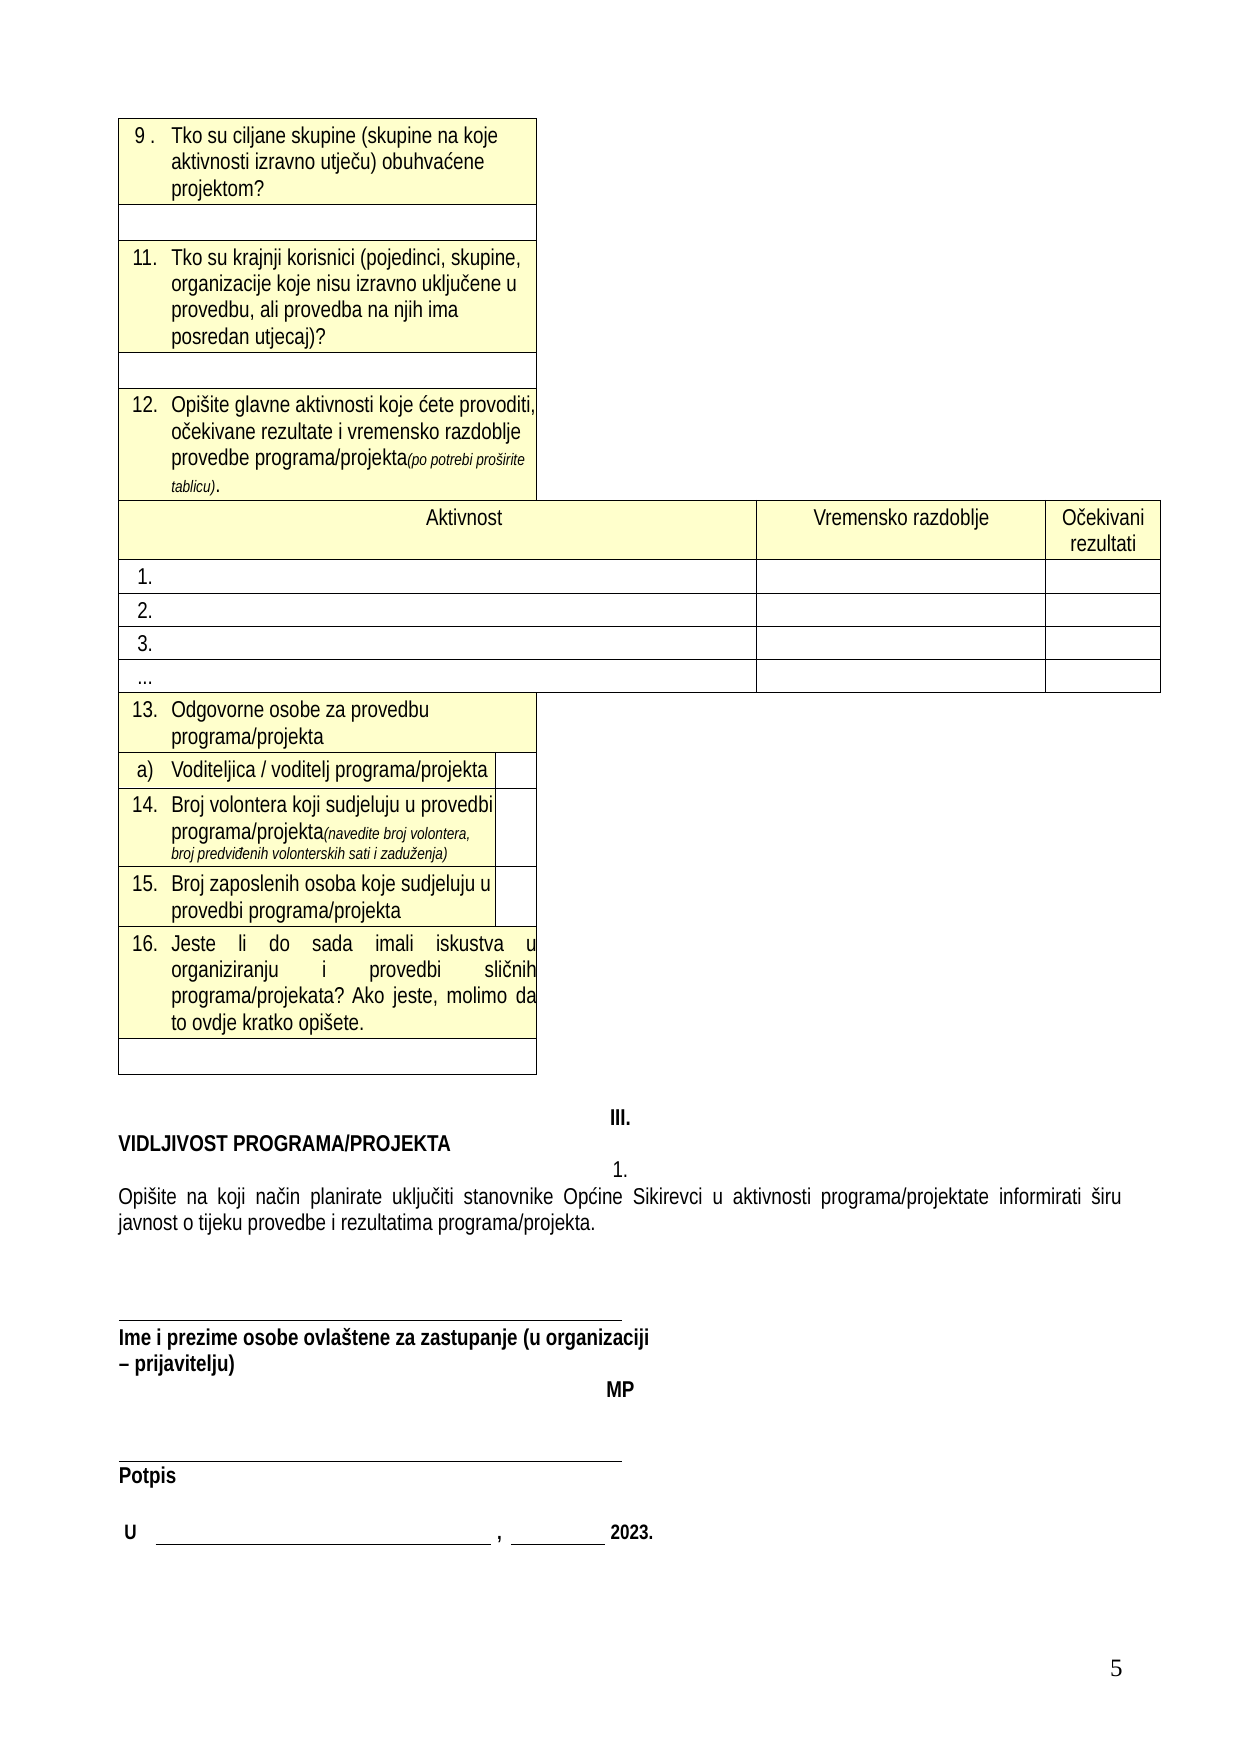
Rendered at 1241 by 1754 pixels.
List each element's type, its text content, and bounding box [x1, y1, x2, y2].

table_cell Potpis [119, 1461, 653, 1491]
table_cell [119, 205, 536, 239]
table_cell [1046, 627, 1160, 659]
table_cell [119, 1039, 536, 1074]
table_cell ... [119, 660, 171, 692]
table_cell [537, 1038, 1161, 1074]
table_cell [119, 501, 171, 559]
table_header [511, 1518, 604, 1544]
table_cell Broj zaposlenih osoba koje sudjeluju u provedbi programa/projekta [171, 867, 495, 926]
table_cell [537, 204, 1161, 239]
table_cell Vremensko razdoblje [757, 501, 1045, 559]
table_cell [537, 693, 1161, 752]
text III. [118, 1103, 1122, 1130]
table_header [622, 1429, 1123, 1461]
table_cell Voditeljica / voditelj programa/projekta [171, 753, 495, 787]
table_cell [496, 867, 536, 926]
table_header [119, 1429, 622, 1461]
table_cell 1. [119, 560, 171, 593]
table_cell 14. [119, 789, 171, 866]
text Opišite na koji način planirate uključiti stanovnike Općine Sikirevci u aktivnosti programa/projektate informirati širu javnost o tijeku provedbe i rezultatima programa/projekta. [118, 1183, 1122, 1235]
table_cell 16. [119, 927, 171, 1038]
text MP [118, 1376, 1122, 1403]
table_cell [757, 660, 1045, 692]
table_cell 12. [119, 389, 171, 500]
table_cell [653, 1461, 1123, 1491]
table_cell [1046, 660, 1160, 692]
table_cell [653, 1320, 1123, 1376]
table_cell [537, 752, 1161, 787]
table_cell Aktivnost [171, 501, 756, 559]
table_cell [757, 560, 1045, 593]
table_cell [537, 926, 1161, 1038]
table_cell Opišite glavne aktivnosti koje ćete provoditi, očekivane rezultate i vremensko razdoblje provedbe programa/projekta(po potrebi proširite tablicu). [171, 389, 536, 500]
table_header U [118, 1518, 156, 1544]
table_cell [757, 627, 1045, 659]
table_cell [496, 753, 536, 787]
table_cell [171, 627, 756, 659]
table_cell [171, 660, 756, 692]
table_header [119, 1288, 622, 1320]
table_cell Broj volontera koji sudjeluju u provedbi programa/projekta(navedite broj volontera, broj predviđenih volonterskih sati i zaduženja) [171, 789, 495, 866]
table_cell [1046, 594, 1160, 626]
table_cell Očekivani rezultati [1046, 501, 1160, 559]
table_header 2023. [605, 1518, 698, 1544]
table_cell [1046, 560, 1160, 593]
table_cell 11. [119, 241, 171, 352]
table_cell [171, 560, 756, 593]
table_cell Tko su krajnji korisnici (pojedinci, skupine, organizacije koje nisu izravno uključene u provedbu, ali provedba na njih ima posredan utjecaj)? [171, 241, 536, 352]
table_cell Jeste li do sada imali iskustva u organiziranju i provedbi sličnih programa/projekata? Ako jeste, molimo da to ovdje kratko opišete. [171, 927, 536, 1038]
table_cell [537, 788, 1161, 866]
table_cell 9 . [119, 119, 171, 204]
table_header [156, 1518, 491, 1544]
table_cell 15. [119, 867, 171, 926]
table_cell [496, 789, 536, 866]
table_cell a) [119, 753, 171, 787]
text 1. [118, 1156, 1122, 1183]
table_cell [757, 594, 1045, 626]
table_cell Tko su ciljane skupine (skupine na koje aktivnosti izravno utječu) obuhvaćene projektom? [171, 119, 536, 204]
table_cell Odgovorne osobe za provedbu programa/projekta [171, 693, 536, 752]
table_cell [537, 352, 1161, 387]
table_cell Ime i prezime osobe ovlaštene za zastupanje (u organizaciji – prijavitelju) [119, 1320, 653, 1376]
table_cell 13. [119, 693, 171, 752]
table_cell 2. [119, 594, 171, 626]
table_header , [491, 1518, 511, 1544]
text VIDLJIVOST PROGRAMA/PROJEKTA [118, 1130, 1122, 1156]
table_cell [537, 118, 1161, 204]
table_header [622, 1288, 1123, 1320]
table_cell [537, 866, 1161, 926]
table_cell [537, 240, 1161, 352]
table_cell 3. [119, 627, 171, 659]
table_cell [537, 388, 1161, 500]
table_cell [119, 353, 536, 387]
table_cell [171, 594, 756, 626]
